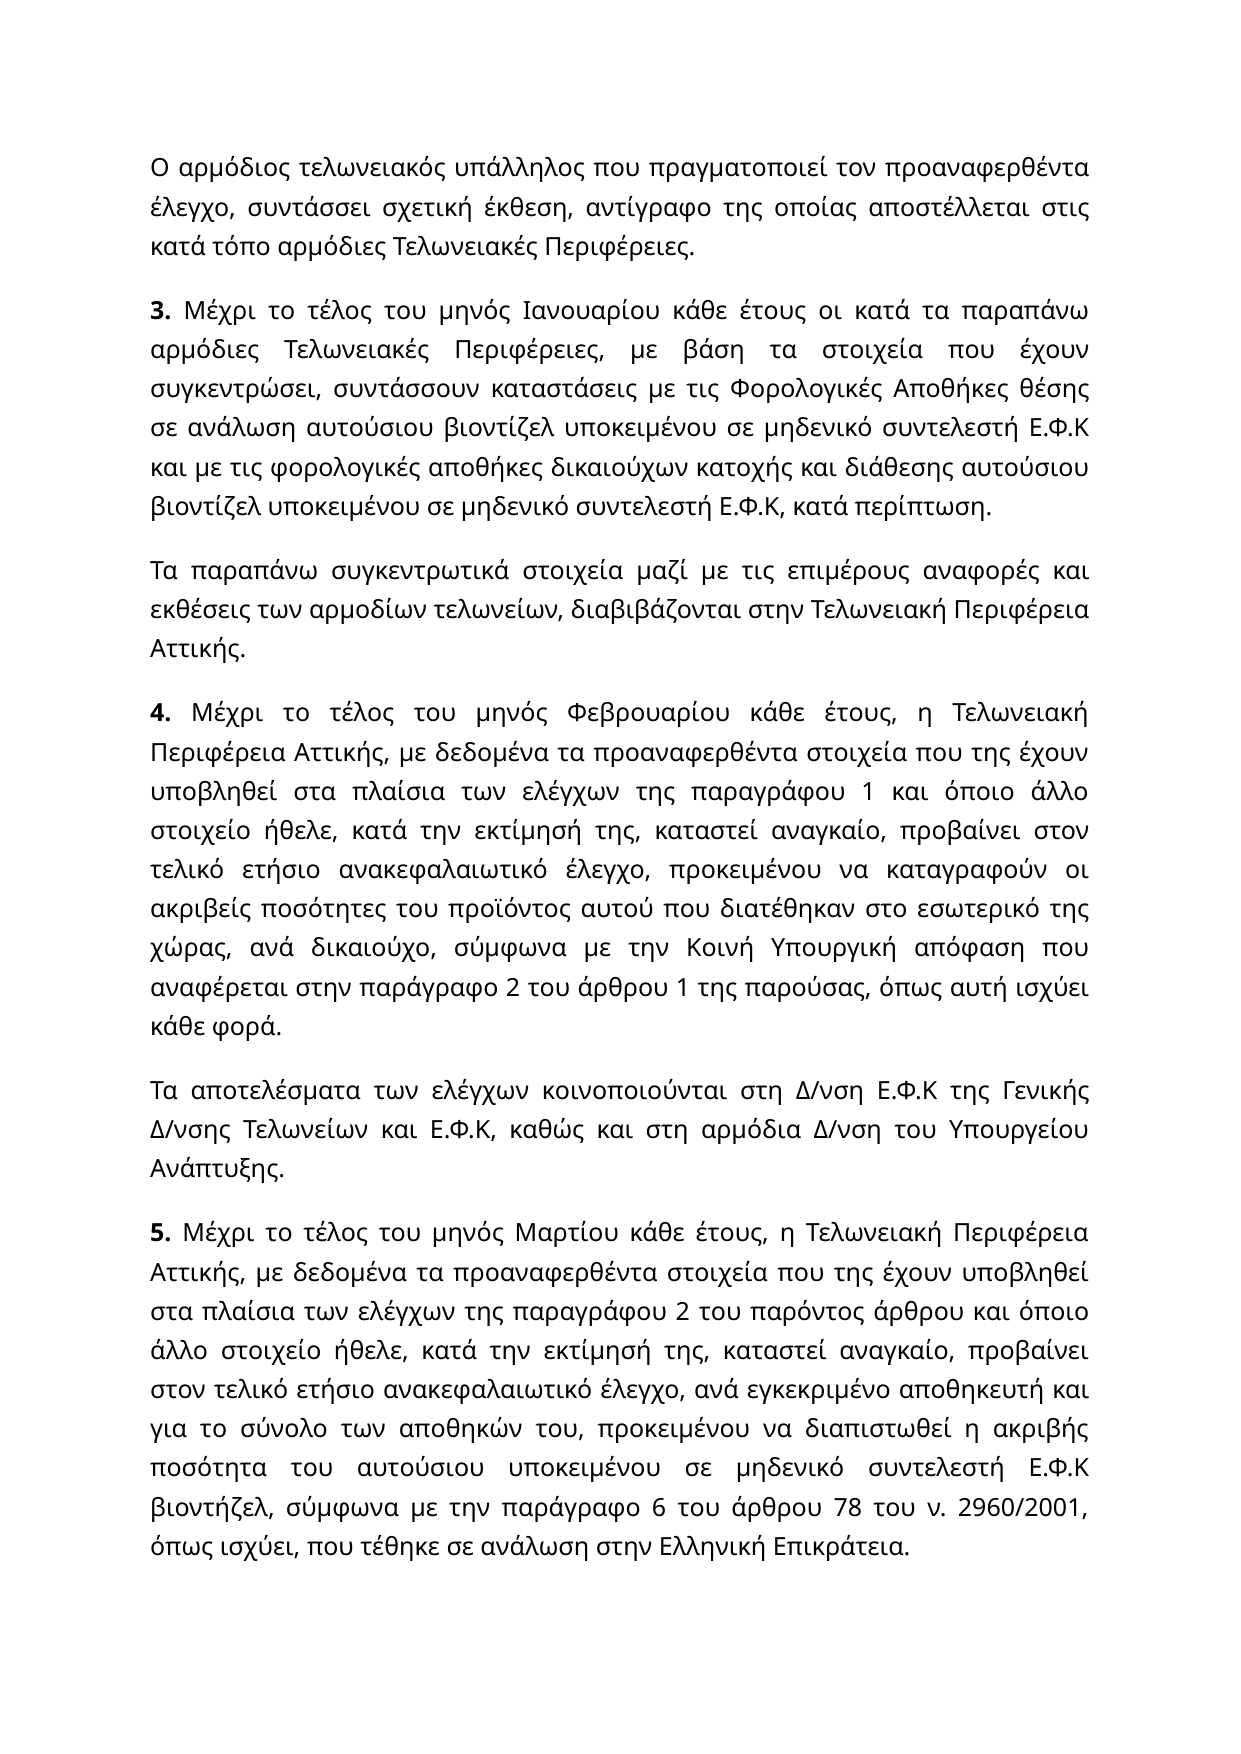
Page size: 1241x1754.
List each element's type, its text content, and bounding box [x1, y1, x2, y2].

text 4. Μέχρι το τέλος του μηνός Φεβρουαρίου κάθε έτους, η Τελωνειακή Περιφέρεια Αττικής, με δεδομένα τα προαναφερθέντα στοιχεία που της έχουν υποβληθεί στα πλαίσια των ελέγχων της παραγράφου 1 και όποιο άλλο στοιχείο ήθελε, κατά την εκτίμησή της, καταστεί αναγκαίο, προβαίνει στον τελικό ετήσιο ανακεφαλαιωτικό έλεγχο, προκειμένου να καταγραφούν οι ακριβείς ποσότητες του προϊόντος αυτού που διατέθηκαν στο εσωτερικό της χώρας, ανά δικαιούχο, σύμφωνα με την Κοινή Υπουργική απόφαση που αναφέρεται στην παράγραφο 2 του άρθρου 1 της παρούσας, όπως αυτή ισχύει κάθε φορά. [150, 695, 1090, 1042]
text Τα παραπάνω συγκεντρωτικά στοιχεία μαζί με τις επιμέρους αναφορές και εκθέσεις των αρμοδίων τελωνείων, διαβιβάζονται στην Τελωνειακή Περιφέρεια Αττικής. [150, 552, 1090, 665]
text Τα αποτελέσματα των ελέγχων κοινοποιούνται στη Δ/νση Ε.Φ.Κ της Γενικής Δ/νσης Τελωνείων και Ε.Φ.Κ, καθώς και στη αρμόδια Δ/νση του Υπουργείου Ανάπτυξης. [150, 1072, 1090, 1185]
text 3. Μέχρι το τέλος του μηνός Ιανουαρίου κάθε έτους οι κατά τα παραπάνω αρμόδιες Τελωνειακές Περιφέρειες, με βάση τα στοιχεία που έχουν συγκεντρώσει, συντάσσουν καταστάσεις με τις Φορολογικές Αποθήκες θέσης σε ανάλωση αυτούσιου βιοντίζελ υποκειμένου σε μηδενικό συντελεστή Ε.Φ.Κ και με τις φορολογικές αποθήκες δικαιούχων κατοχής και διάθεσης αυτούσιου βιοντίζελ υποκειμένου σε μηδενικό συντελεστή Ε.Φ.Κ, κατά περίπτωση. [150, 292, 1090, 522]
text 5. Μέχρι το τέλος του μηνός Μαρτίου κάθε έτους, η Τελωνειακή Περιφέρεια Αττικής, με δεδομένα τα προαναφερθέντα στοιχεία που της έχουν υποβληθεί στα πλαίσια των ελέγχων της παραγράφου 2 του παρόντος άρθρου και όποιο άλλο στοιχείο ήθελε, κατά την εκτίμησή της, καταστεί αναγκαίο, προβαίνει στον τελικό ετήσιο ανακεφαλαιωτικό έλεγχο, ανά εγκεκριμένο αποθηκευτή και για το σύνολο των αποθηκών του, προκειμένου να διαπιστωθεί η ακριβής ποσότητα του αυτούσιου υποκειμένου σε μηδενικό συντελεστή Ε.Φ.Κ βιοντήζελ, σύμφωνα με την παράγραφο 6 του άρθρου 78 του ν. 2960/2001, όπως ισχύει, που τέθηκε σε ανάλωση στην Ελληνική Επικράτεια. [150, 1215, 1090, 1562]
text Ο αρμόδιος τελωνειακός υπάλληλος που πραγματοποιεί τον προαναφερθέντα έλεγχο, συντάσσει σχετική έκθεση, αντίγραφο της οποίας αποστέλλεται στις κατά τόπο αρμόδιες Τελωνειακές Περιφέρειες. [150, 150, 1090, 262]
